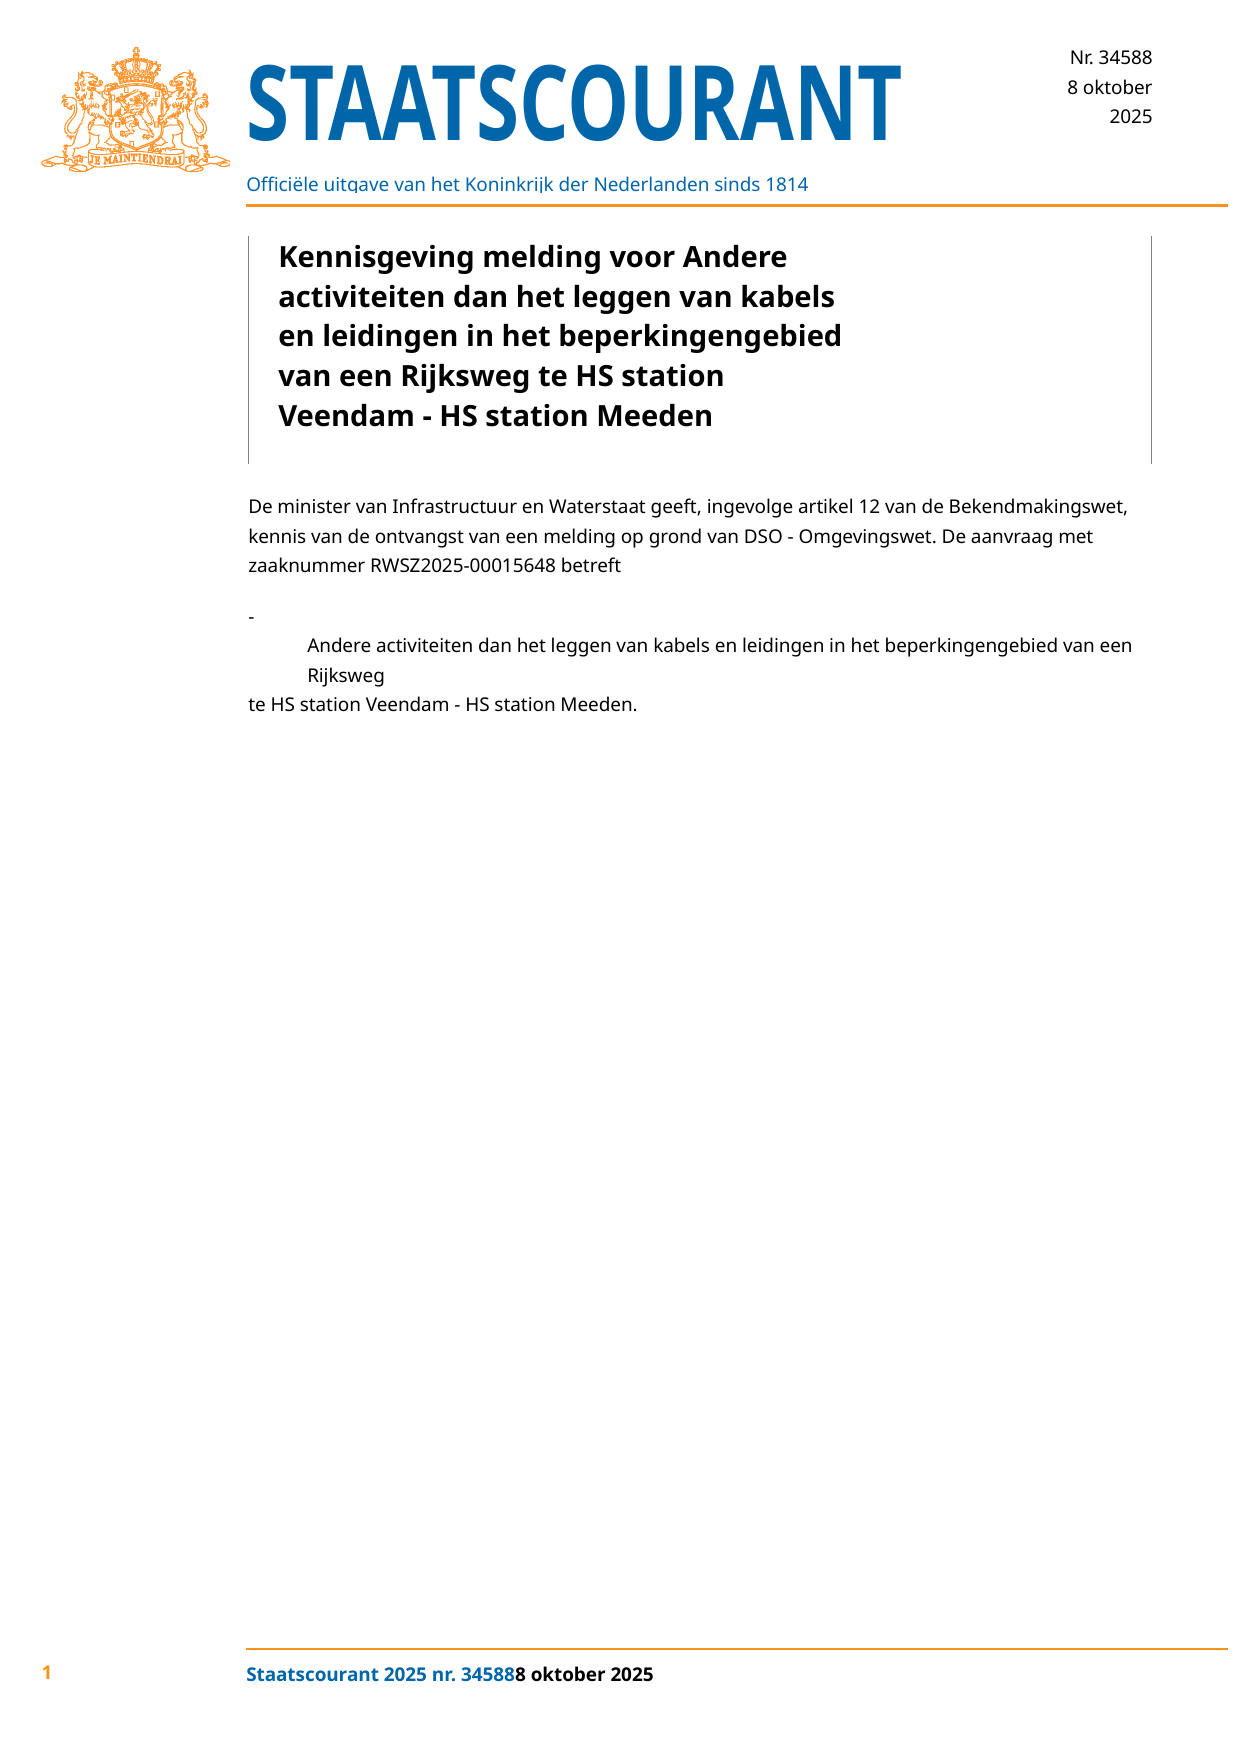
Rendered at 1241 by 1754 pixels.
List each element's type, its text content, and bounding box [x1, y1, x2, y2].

table_header Kennisgeving melding voor Andere activiteiten dan het leggen van kabels en leidingen in het beperkingengebied van een Rijksweg te HS station Veendam - HS station Meeden [249, 236, 850, 464]
picture [912, 236, 1090, 414]
table_header [1090, 236, 1151, 413]
text te HS station Veendam - HS station Meeden. [248, 692, 1152, 717]
table_header [850, 236, 912, 413]
text De minister van Infrastructuur en Waterstaat geeft, ingevolge artikel 12 van de Bekendmakingswet, kennis van de ontvangst van een melding op grond van DSO - Omgevingswet. De aanvraag met zaaknummer RWSZ2025-00015648 betreft [248, 493, 1152, 578]
picture [41, 47, 231, 172]
list Andere activiteiten dan het leggen van kabels en leidingen in het beperkingengebied van een Rijksweg [248, 632, 1152, 688]
table_header [850, 414, 1151, 464]
